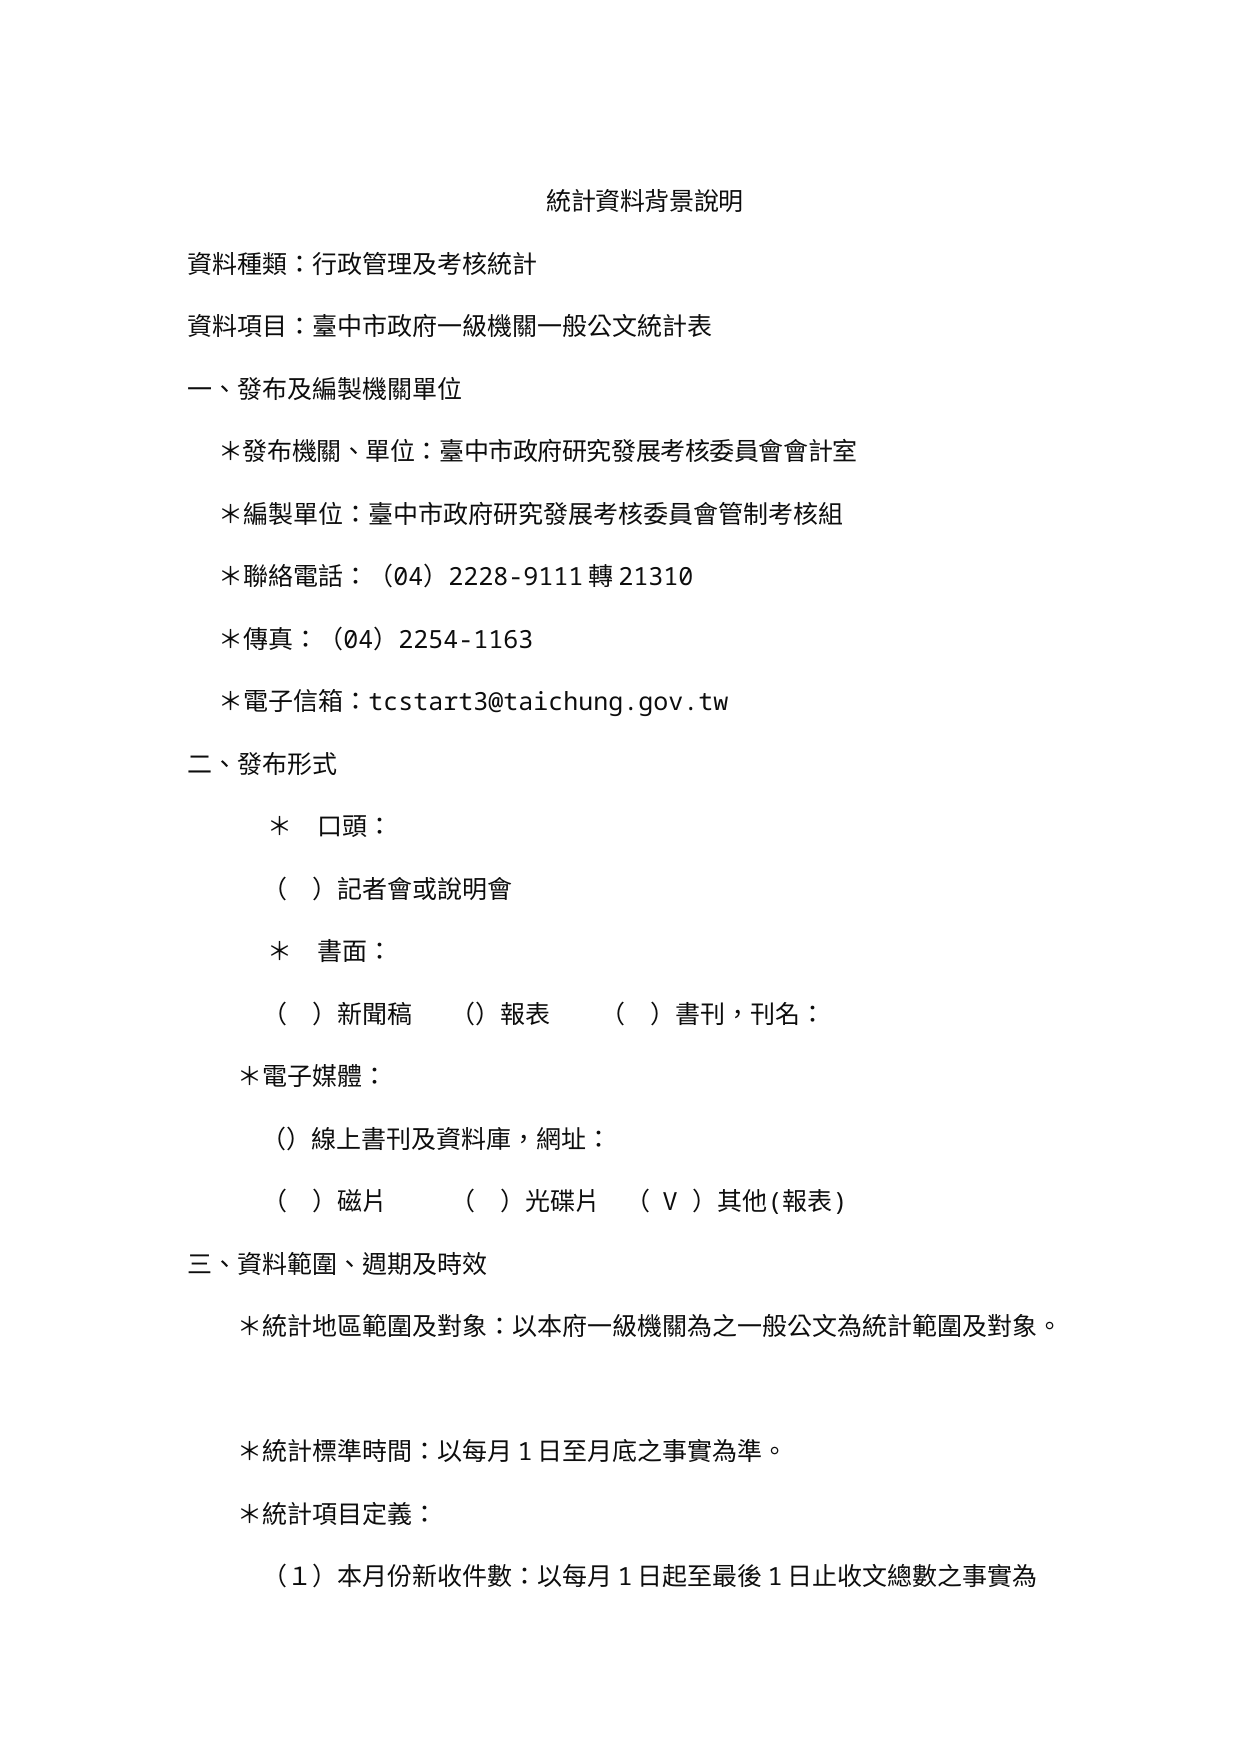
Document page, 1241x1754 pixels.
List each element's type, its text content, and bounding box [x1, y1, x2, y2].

text （ ）記者會或說明會 [262, 846, 1053, 908]
text （１）本月份新收件數：以每月1日起至最後1日止收文總數之事實為 [262, 1533, 1053, 1596]
text （）線上書刊及資料庫，網址： [261, 1096, 1053, 1158]
text 資料種類：行政管理及考核統計 [187, 221, 1053, 283]
text ＊編製單位：臺中市政府研究發展考核委員會管制考核組 [218, 471, 1053, 533]
text 統計資料背景說明 [237, 158, 1053, 221]
text ＊統計標準時間：以每月1日至月底之事實為準。 [237, 1408, 1053, 1471]
text 一、發布及編製機關單位 [187, 346, 1053, 408]
text 三、資料範圍、週期及時效 [187, 1221, 1053, 1283]
text 二、發布形式 [187, 721, 1053, 783]
text （ ）磁片 （ ）光碟片 （ V ）其他(報表) [262, 1158, 1053, 1221]
text ＊聯絡電話：（04）2228-9111轉21310 [218, 533, 1053, 596]
text ＊發布機關、單位：臺中市政府研究發展考核委員會會計室 [218, 408, 1053, 471]
text （ ）新聞稿 （）報表 （ ）書刊，刊名： [262, 971, 1053, 1033]
text 資料項目：臺中市政府一級機關一般公文統計表 [187, 283, 1053, 346]
list 口頭： [267, 783, 1053, 846]
text ＊傳真：（04）2254-1163 [218, 596, 1053, 658]
text ＊統計項目定義： [237, 1471, 1053, 1533]
text ＊電子信箱：tcstart3@taichung.gov.tw [218, 658, 1053, 721]
text ＊統計地區範圍及對象：以本府一級機關為之一般公文為統計範圍及對象。 [237, 1283, 1053, 1408]
list 書面： [267, 908, 1053, 971]
text ＊電子媒體： [237, 1033, 1053, 1096]
